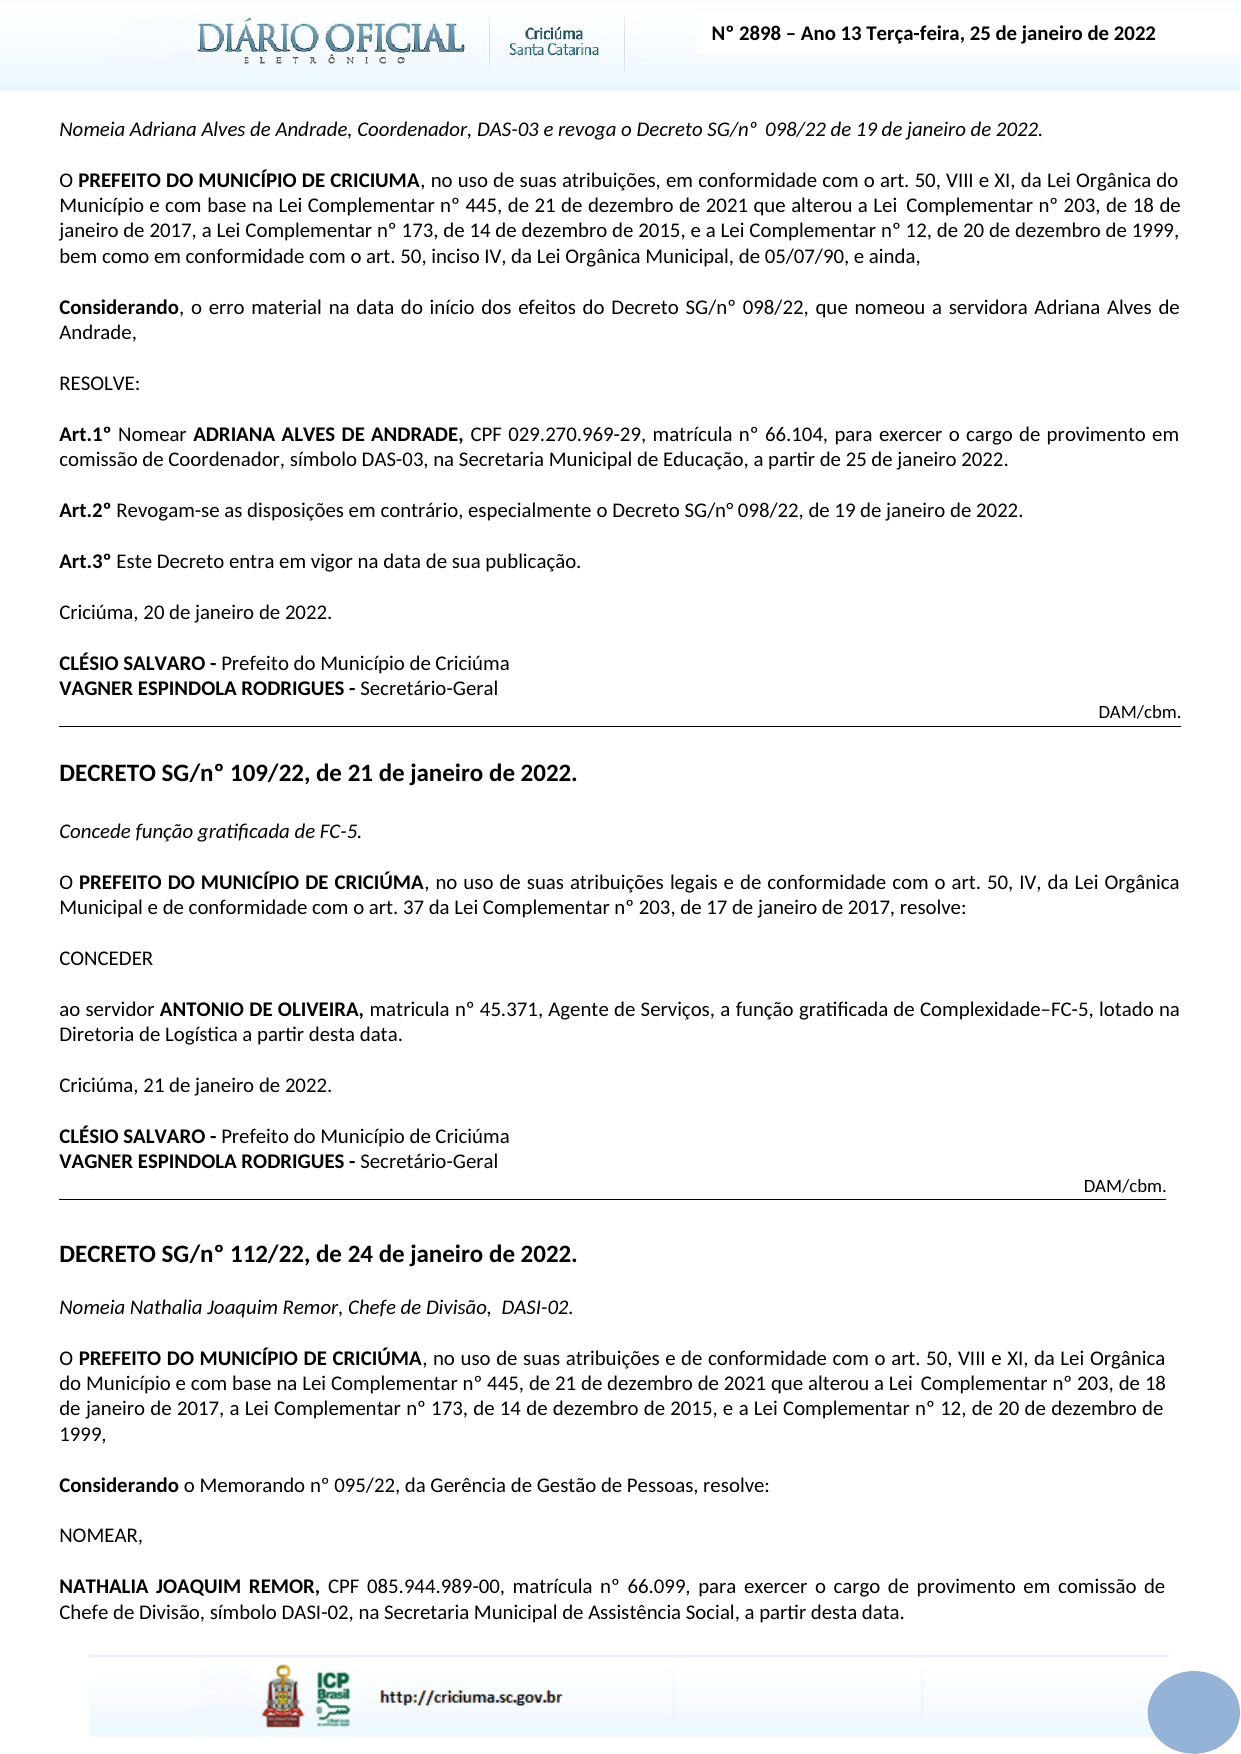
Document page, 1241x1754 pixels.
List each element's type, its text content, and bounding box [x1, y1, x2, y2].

text Art.1º Nomear ADRIANA ALVES DE ANDRADE, CPF 029.270.969-29, matrícula nº 66.104, para exercer o cargo de provimento em comissão de Coordenador, símbolo DAS-03, na Secretaria Municipal de Educação, a partir de 25 de janeiro 2022. [59, 421, 1181, 472]
text Art.3º Este Decreto entra em vigor na data de sua publicação. [59, 548, 1145, 573]
text CLÉSIO SALVARO - Prefeito do Município de Criciúma [59, 1123, 1240, 1149]
text DECRETO SG/nº 109/22, de 21 de janeiro de 2022. [59, 757, 1196, 788]
text Criciúma, 20 de janeiro de 2022. [59, 599, 1181, 624]
text Nomeia Adriana Alves de Andrade, Coordenador, DAS-03 e revoga o Decreto SG/nº 098/22 de 19 de janeiro de 2022. [59, 116, 1181, 141]
text DECRETO SG/nº 112/22, de 24 de janeiro de 2022. [59, 1238, 1181, 1268]
text O PREFEITO DO MUNICÍPIO DE CRICIÚMA, no uso de suas atribuições e de conformidade com o art. 50, VIII e XI, da Lei Orgânica do Município e com base na Lei Complementar nº 445, de 21 de dezembro de 2021 que alterou a Lei Complementar nº 203, de 18 de janeiro de 2017, a Lei Complementar nº 173, de 14 de dezembro de 2015, e a Lei Complementar nº 12, de 20 de dezembro de 1999, [59, 1345, 1167, 1446]
text VAGNER ESPINDOLA RODRIGUES - Secretário-Geral [59, 1149, 1240, 1174]
text NOMEAR, [59, 1523, 1167, 1548]
text CONCEDER [59, 945, 1181, 971]
text CLÉSIO SALVARO - Prefeito do Município de Criciúma [59, 650, 1240, 675]
text Art.2º Revogam-se as disposições em contrário, especialmente o Decreto SG/n° 098/22, de 19 de janeiro de 2022. [59, 497, 1181, 523]
text Criciúma, 21 de janeiro de 2022. [59, 1072, 1181, 1098]
text ao servidor ANTONIO DE OLIVEIRA, matricula nº 45.371, Agente de Serviços, a função gratificada de Complexidade–FC-5, lotado na Diretoria de Logística a partir desta data. [59, 996, 1181, 1047]
text RESOLVE: [59, 370, 1146, 396]
text DAM/cbm. [59, 701, 1181, 726]
text VAGNER ESPINDOLA RODRIGUES - Secretário-Geral [59, 675, 1240, 701]
text NATHALIA JOAQUIM REMOR, CPF 085.944.989-00, matrícula nº 66.099, para exercer o cargo de provimento em comissão de Chefe de Divisão, símbolo DASI-02, na Secretaria Municipal de Assistência Social, a partir desta data. [59, 1573, 1167, 1624]
text O PREFEITO DO MUNICÍPIO DE CRICIUMA, no uso de suas atribuições, em conformidade com o art. 50, VIII e XI, da Lei Orgânica do Município e com base na Lei Complementar nº 445, de 21 de dezembro de 2021 que alterou a Lei Complementar nº 203, de 18 de janeiro de 2017, a Lei Complementar nº 173, de 14 de dezembro de 2015, e a Lei Complementar nº 12, de 20 de dezembro de 1999, bem como em conformidade com o art. 50, inciso IV, da Lei Orgânica Municipal, de 05/07/90, e ainda, [59, 167, 1181, 268]
text DAM/cbm. [59, 1174, 1166, 1199]
text Nomeia Nathalia Joaquim Remor, Chefe de Divisão, DASI-02. [59, 1294, 1167, 1319]
text Considerando, o erro material na data do início dos efeitos do Decreto SG/nº 098/22, que nomeou a servidora Adriana Alves de Andrade, [59, 294, 1181, 345]
text Considerando o Memorando nº 095/22, da Gerência de Gestão de Pessoas, resolve: [59, 1472, 1167, 1497]
text Concede função gratificada de FC-5. [59, 818, 1181, 844]
text O PREFEITO DO MUNICÍPIO DE CRICIÚMA, no uso de suas atribuições legais e de conformidade com o art. 50, IV, da Lei Orgânica Municipal e de conformidade com o art. 37 da Lei Complementar nº 203, de 17 de janeiro de 2017, resolve: [59, 869, 1181, 920]
